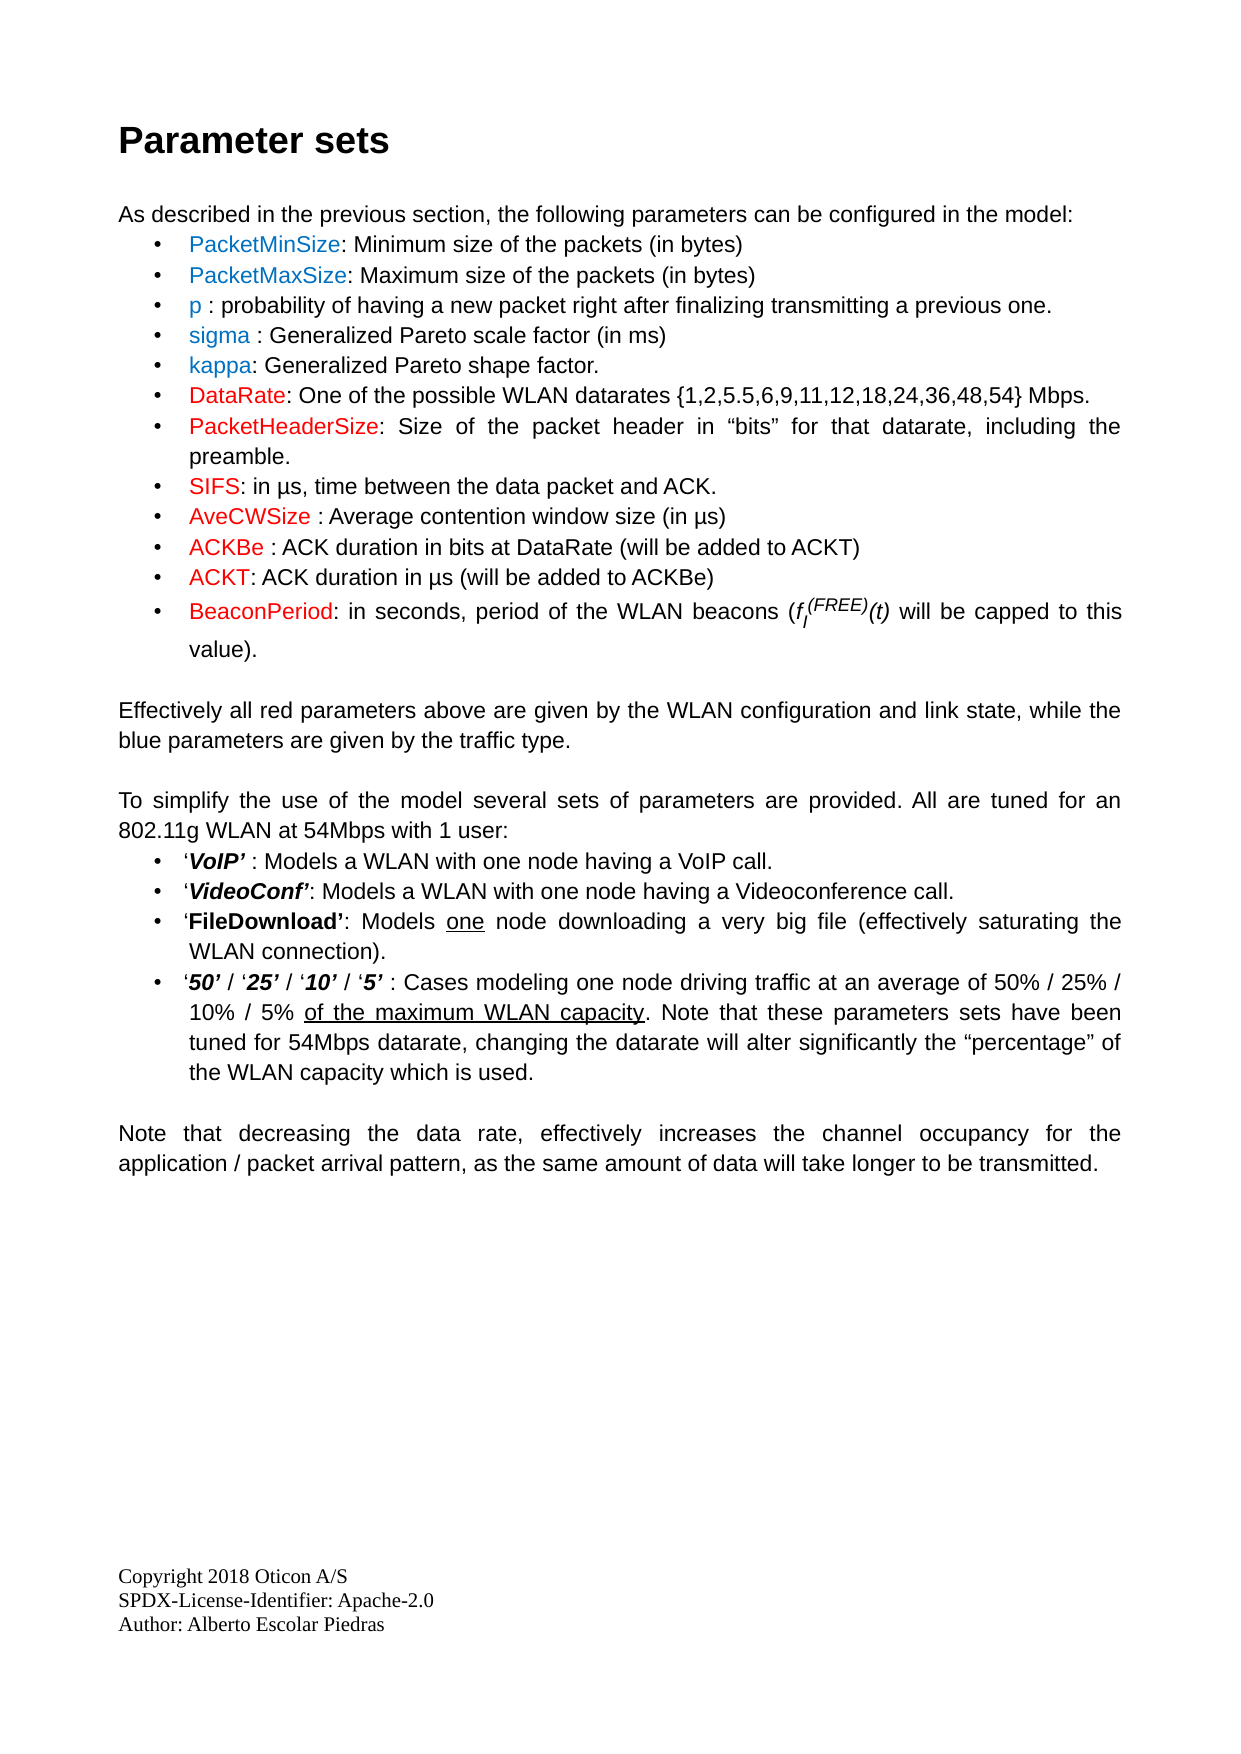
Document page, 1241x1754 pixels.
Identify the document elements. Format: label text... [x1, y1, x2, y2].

list sigma : Generalized Pareto scale factor (in ms) [153, 322, 1122, 348]
list BeaconPeriod: in seconds, period of the WLAN beacons (fI(FREE)(t) will be capped to this value). [153, 594, 1122, 663]
list SIFS: in µs, time between the data packet and ACK. [153, 473, 1122, 499]
list ‘VideoConf’: Models a WLAN with one node having a Videoconference call. [153, 878, 1122, 904]
text To simplify the use of the model several sets of parameters are provided. All are tuned for an 802.11g WLAN at 54Mbps with 1 user: [118, 787, 1122, 844]
list PacketHeaderSize: Size of the packet header in “bits” for that datarate, including the preamble. [153, 413, 1122, 469]
list ACKBe : ACK duration in bits at DataRate (will be added to ACKT) [153, 533, 1122, 560]
list ‘VoIP’ : Models a WLAN with one node having a VoIP call. [153, 848, 1122, 874]
text Effectively all red parameters above are given by the WLAN configuration and link state, while the blue parameters are given by the traffic type. [118, 697, 1122, 753]
list PacketMinSize: Minimum size of the packets (in bytes) [153, 231, 1122, 258]
text As described in the previous section, the following parameters can be configured in the model: [118, 201, 1122, 228]
text Note that decreasing the data rate, effectively increases the channel occupancy for the application / packet arrival pattern, as the same amount of data will take longer to be transmitted. [118, 1119, 1122, 1176]
subtitle Parameter sets [118, 118, 1122, 162]
list p : probability of having a new packet right after finalizing transmitting a previous one. [153, 292, 1122, 318]
list ACKT: ACK duration in µs (will be added to ACKBe) [153, 564, 1122, 590]
list ‘50’ / ‘25’ / ‘10’ / ‘5’ : Cases modeling one node driving traffic at an average of 50% / 25% / 10% / 5% of the maximum WLAN capacity. Note that these parameters sets have been tuned for 54Mbps datarate, changing the datarate will alter significantly the “percentage” of the WLAN capacity which is used. [153, 968, 1122, 1086]
list kappa: Generalized Pareto shape factor. [153, 352, 1122, 379]
list PacketMaxSize: Maximum size of the packets (in bytes) [153, 262, 1122, 288]
list DataRate: One of the possible WLAN datarates {1,2,5.5,6,9,11,12,18,24,36,48,54} Mbps. [153, 382, 1122, 409]
list ‘FileDownload’: Models one node downloading a very big file (effectively saturating the WLAN connection). [153, 908, 1122, 965]
list AveCWSize : Average contention window size (in µs) [153, 503, 1122, 530]
